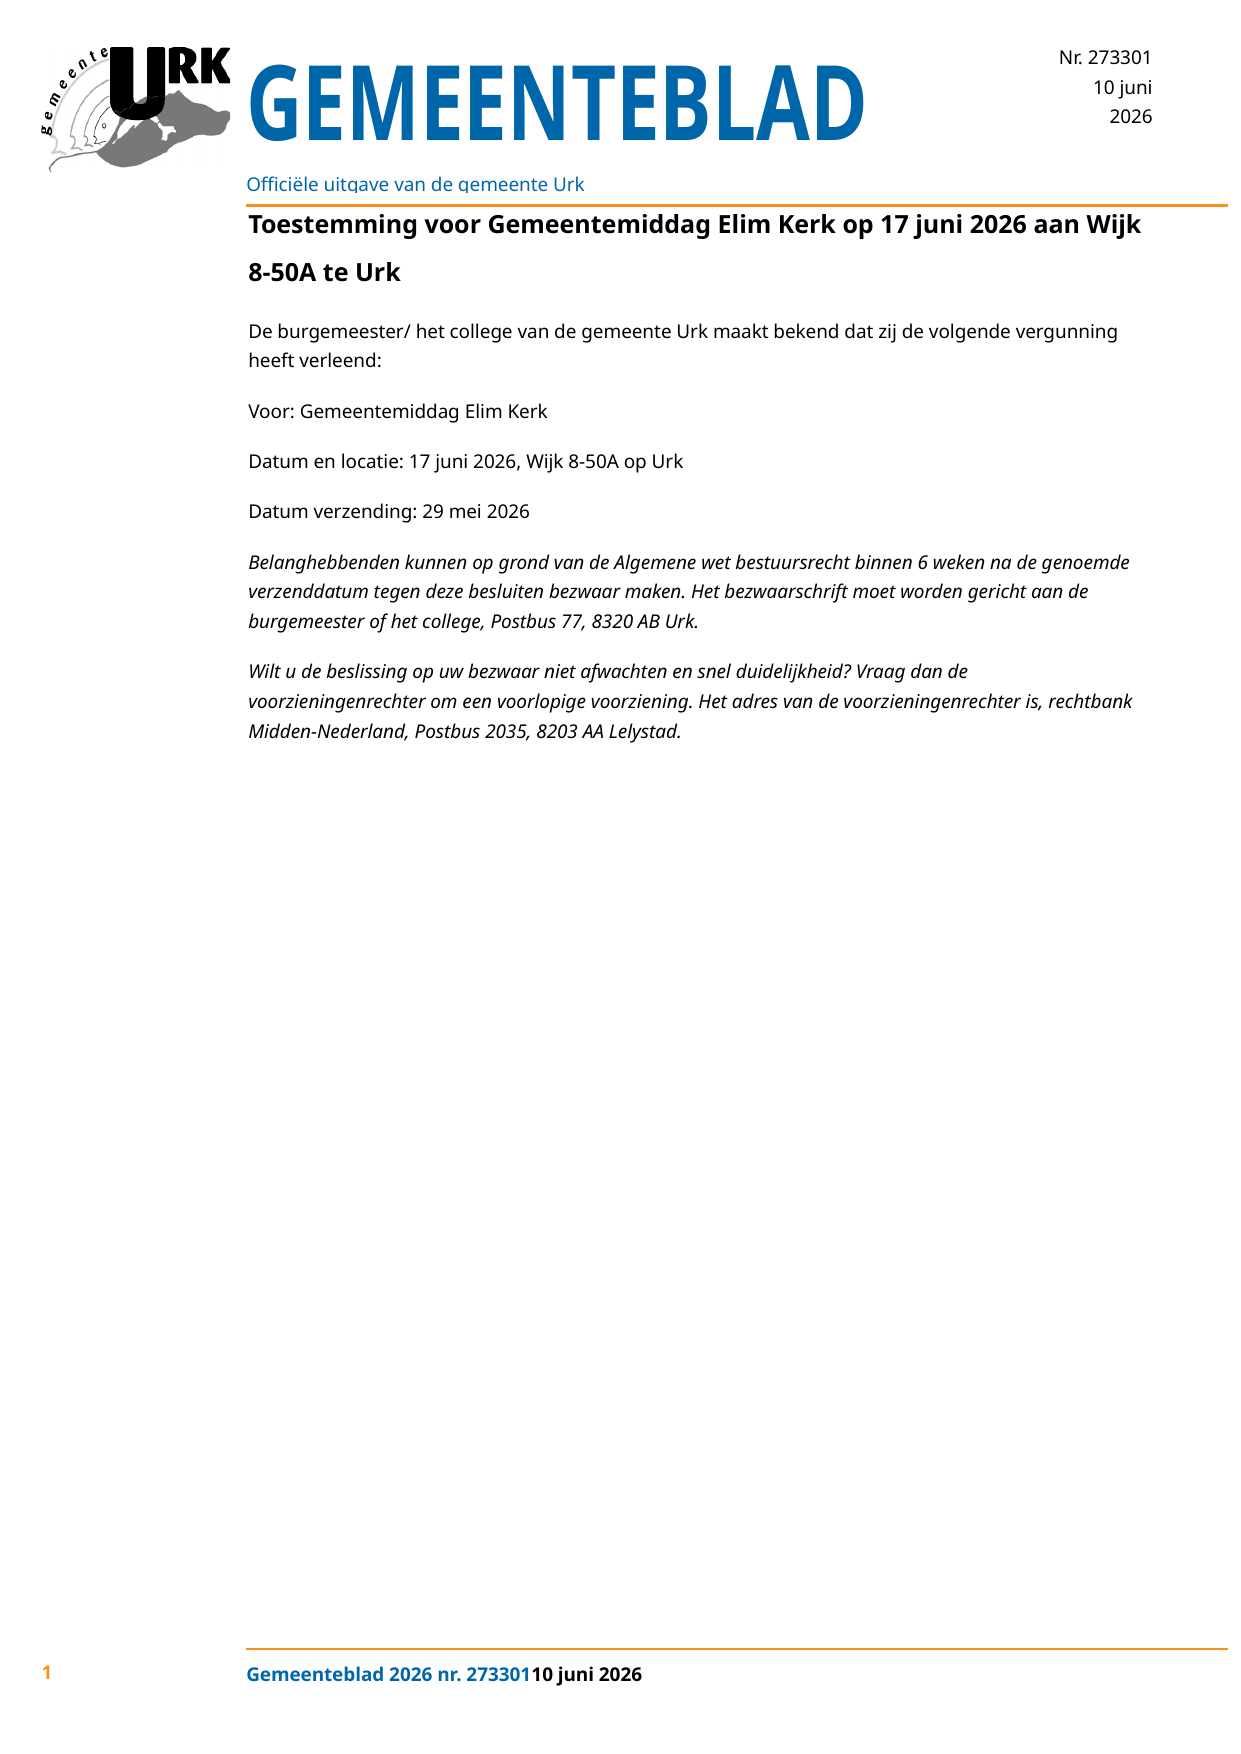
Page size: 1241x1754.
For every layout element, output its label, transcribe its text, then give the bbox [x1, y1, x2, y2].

text Datum verzending: 29 mei 2026 [248, 499, 1152, 524]
text De burgemeester/ het college van de gemeente Urk maakt bekend dat zij de volgende vergunning heeft verleend: [248, 318, 1152, 373]
picture [41, 47, 231, 172]
text Datum en locatie: 17 juni 2026, Wijk 8-50A op Urk [248, 448, 1152, 474]
text Voor: Gemeentemiddag Elim Kerk [248, 398, 1152, 424]
text Wilt u de beslissing op uw bezwaar niet afwachten en snel duidelijkheid? Vraag dan de voorzieningenrechter om een voorlopige voorziening. Het adres van de voorzieningenrechter is, rechtbank Midden-Nederland, Postbus 2035, 8203 AA Lelystad. [248, 659, 1152, 744]
text Toestemming voor Gemeentemiddag Elim Kerk op 17 juni 2026 aan Wijk 8-50A te Urk [248, 207, 1152, 288]
text Belanghebbenden kunnen op grond van de Algemene wet bestuursrecht binnen 6 weken na de genoemde verzenddatum tegen deze besluiten bezwaar maken. Het bezwaarschrift moet worden gericht aan de burgemeester of het college, Postbus 77, 8320 AB Urk. [248, 549, 1152, 634]
